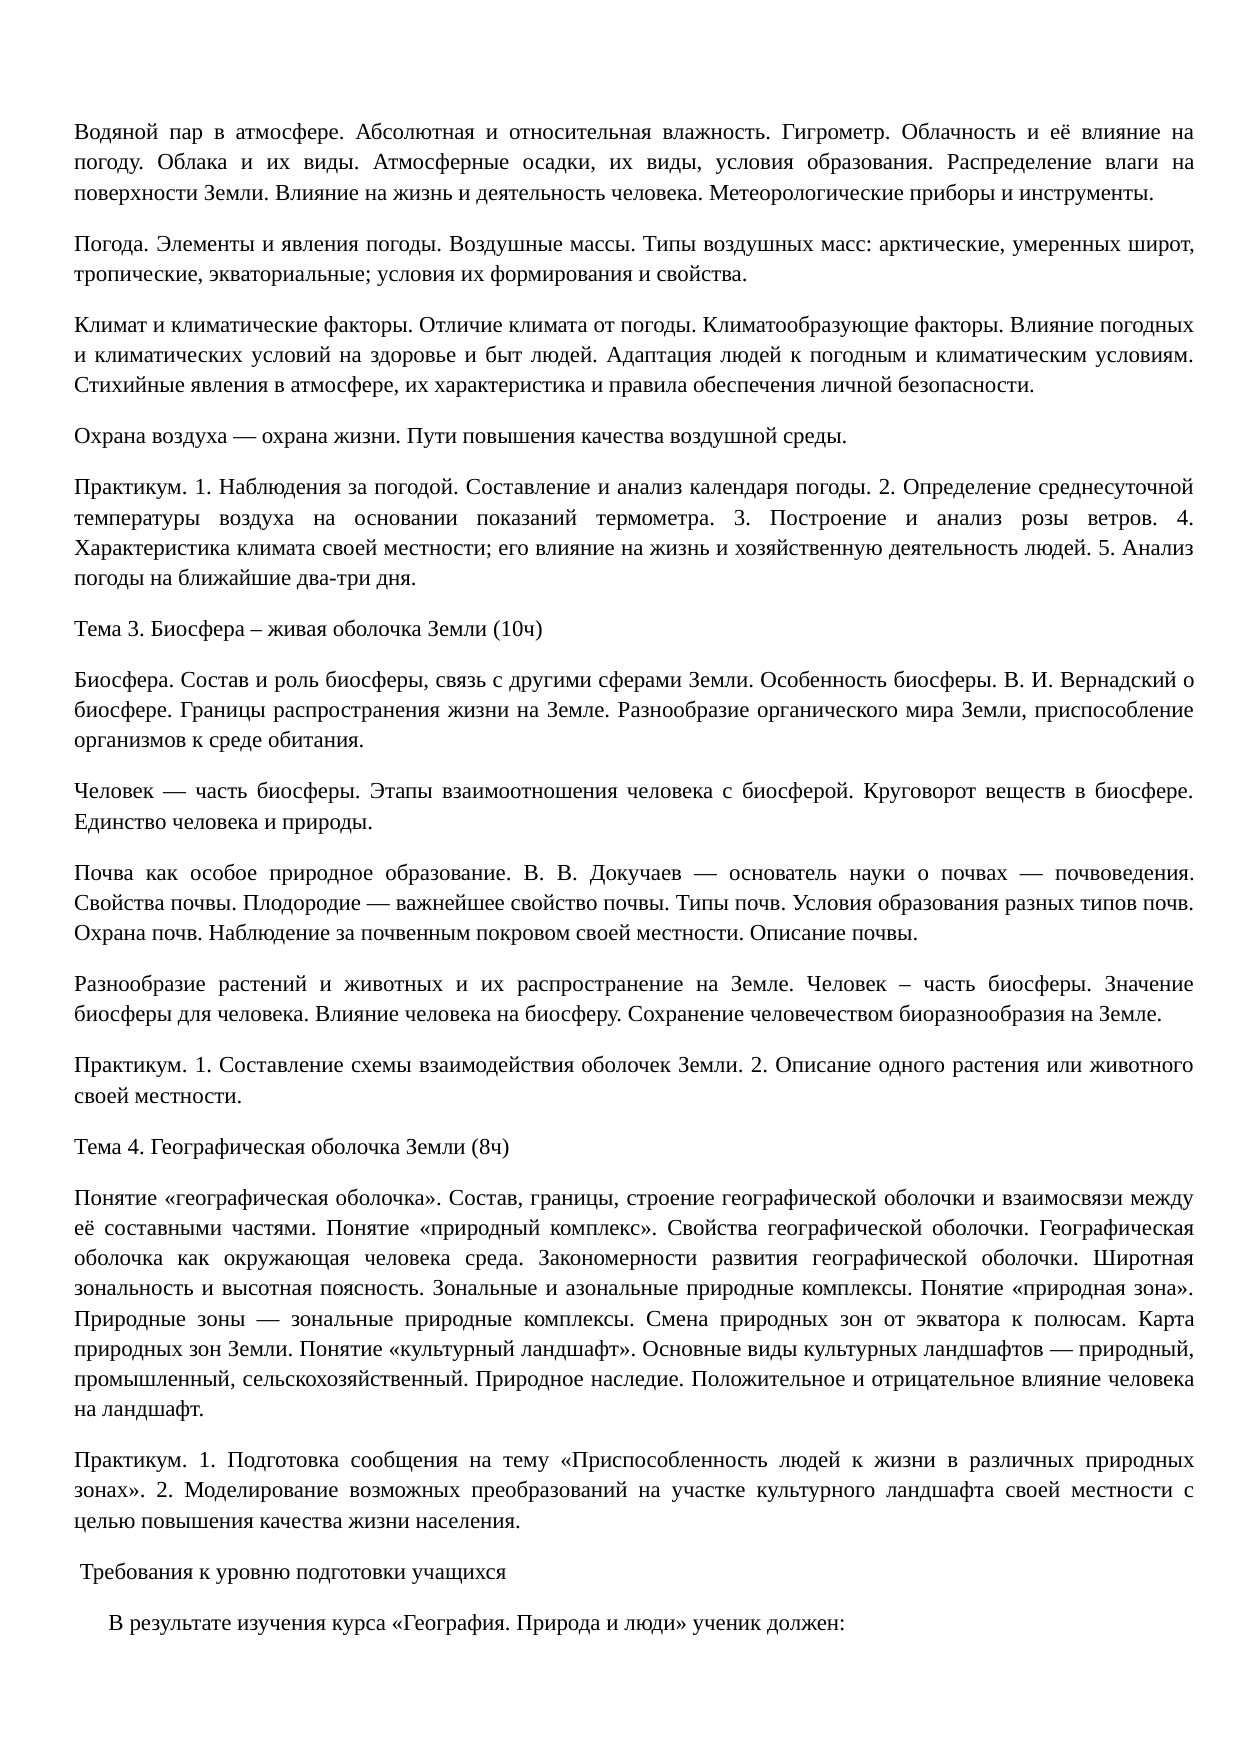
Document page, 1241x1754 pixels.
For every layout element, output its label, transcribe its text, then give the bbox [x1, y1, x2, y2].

text Практикум. 1. Наблюдения за погодой. Составление и анализ календаря погоды. 2. Определение среднесуточной температуры воздуха на основании показаний термометра. 3. Построение и анализ розы ветров. 4. Характеристика климата своей местности; его влияние на жизнь и хозяйственную деятельность людей. 5. Анализ погоды на ближайшие два-три дня. [74, 473, 1196, 590]
text Климат и климатические факторы. Отличие климата от погоды. Климатообразующие факторы. Влияние погодных и климатических условий на здоровье и быт людей. Адаптация людей к погодным и климатическим условиям. Стихийные явления в атмосфере, их характеристика и правила обеспечения личной безопасности. [74, 311, 1196, 398]
text Биосфера. Состав и роль биосферы, связь с другими сферами Земли. Особенность биосферы. В. И. Вернадский о биосфере. Границы распространения жизни на Земле. Разнообразие органического мира Земли, приспособление организмов к среде обитания. [74, 666, 1196, 753]
text Понятие «географическая оболочка». Состав, границы, строение географической оболочки и взаимосвязи между её составными частями. Понятие «природный комплекс». Свойства географической оболочки. Географическая оболочка как окружающая человека среда. Закономерности развития географической оболочки. Широтная зональность и высотная поясность. Зональные и азональные природные комплексы. Понятие «природная зона». Природные зоны — зональные природные комплексы. Смена природных зон от экватора к полюсам. Карта природных зон Земли. Понятие «культурный ландшафт». Основные виды культурных ландшафтов — природный, промышленный, сельскохозяйственный. Природное наследие. Положительное и отрицательное влияние человека на ландшафт. [74, 1184, 1196, 1422]
text Практикум. 1. Составление схемы взаимодействия оболочек Земли. 2. Описание одного растения или животного своей местности. [74, 1051, 1196, 1108]
text Почва как особое природное образование. В. В. Докучаев — основатель науки о почвах — почвоведения. Свойства почвы. Плодородие — важнейшее свойство почвы. Типы почв. Условия образования разных типов почв. Охрана почв. Наблюдение за почвенным покровом своей местности. Описание почвы. [74, 859, 1196, 946]
text Человек — часть биосферы. Этапы взаимоотношения человека с биосферой. Круговорот веществ в биосфере. Единство человека и природы. [74, 777, 1196, 834]
text Охрана воз­духа — охрана жизни. Пути повышения качества воздушной среды. [74, 422, 1196, 449]
text Практикум. 1. Подготовка сообщения на тему «Приспособленность людей к жизни в различных природных зонах». 2. Моделирование возможных преобразований на участке культурного ландшафта своей местности с целью повышения качества жизни населения. [74, 1446, 1196, 1533]
text Требования к уровню подготовки учащихся [74, 1558, 1196, 1584]
text Разнообразие растений и животных и их распространение на Земле. Человек – часть биосферы. Значение биосферы для человека. Влияние человека на биосферу. Сохранение человечеством биоразнообразия на Земле. [74, 970, 1196, 1027]
text Тема 3. Биосфера – живая оболочка Земли (10ч) [74, 615, 1196, 641]
text В результате изучения курса «География. Природа и люди» ученик должен: [74, 1609, 1196, 1635]
text Тема 4. Географическая оболочка Земли (8ч) [74, 1133, 1196, 1159]
text Водяной пар в атмосфере. Абсолютная и относительная влажность. Гигрометр. Облачность и её влияние на погоду. Облака и их виды. Атмосферные осадки, их виды, условия образования. Распределение влаги на поверхности Земли. Влияние на жизнь и деятельность человека. Метеорологические приборы и инструменты. [74, 118, 1196, 205]
text Погода. Элементы и явления погоды. Воздушные массы. Типы воздушных масс: арктические, умеренных широт, тропические, экваториальные; условия их формирования и свойства. [74, 229, 1196, 286]
